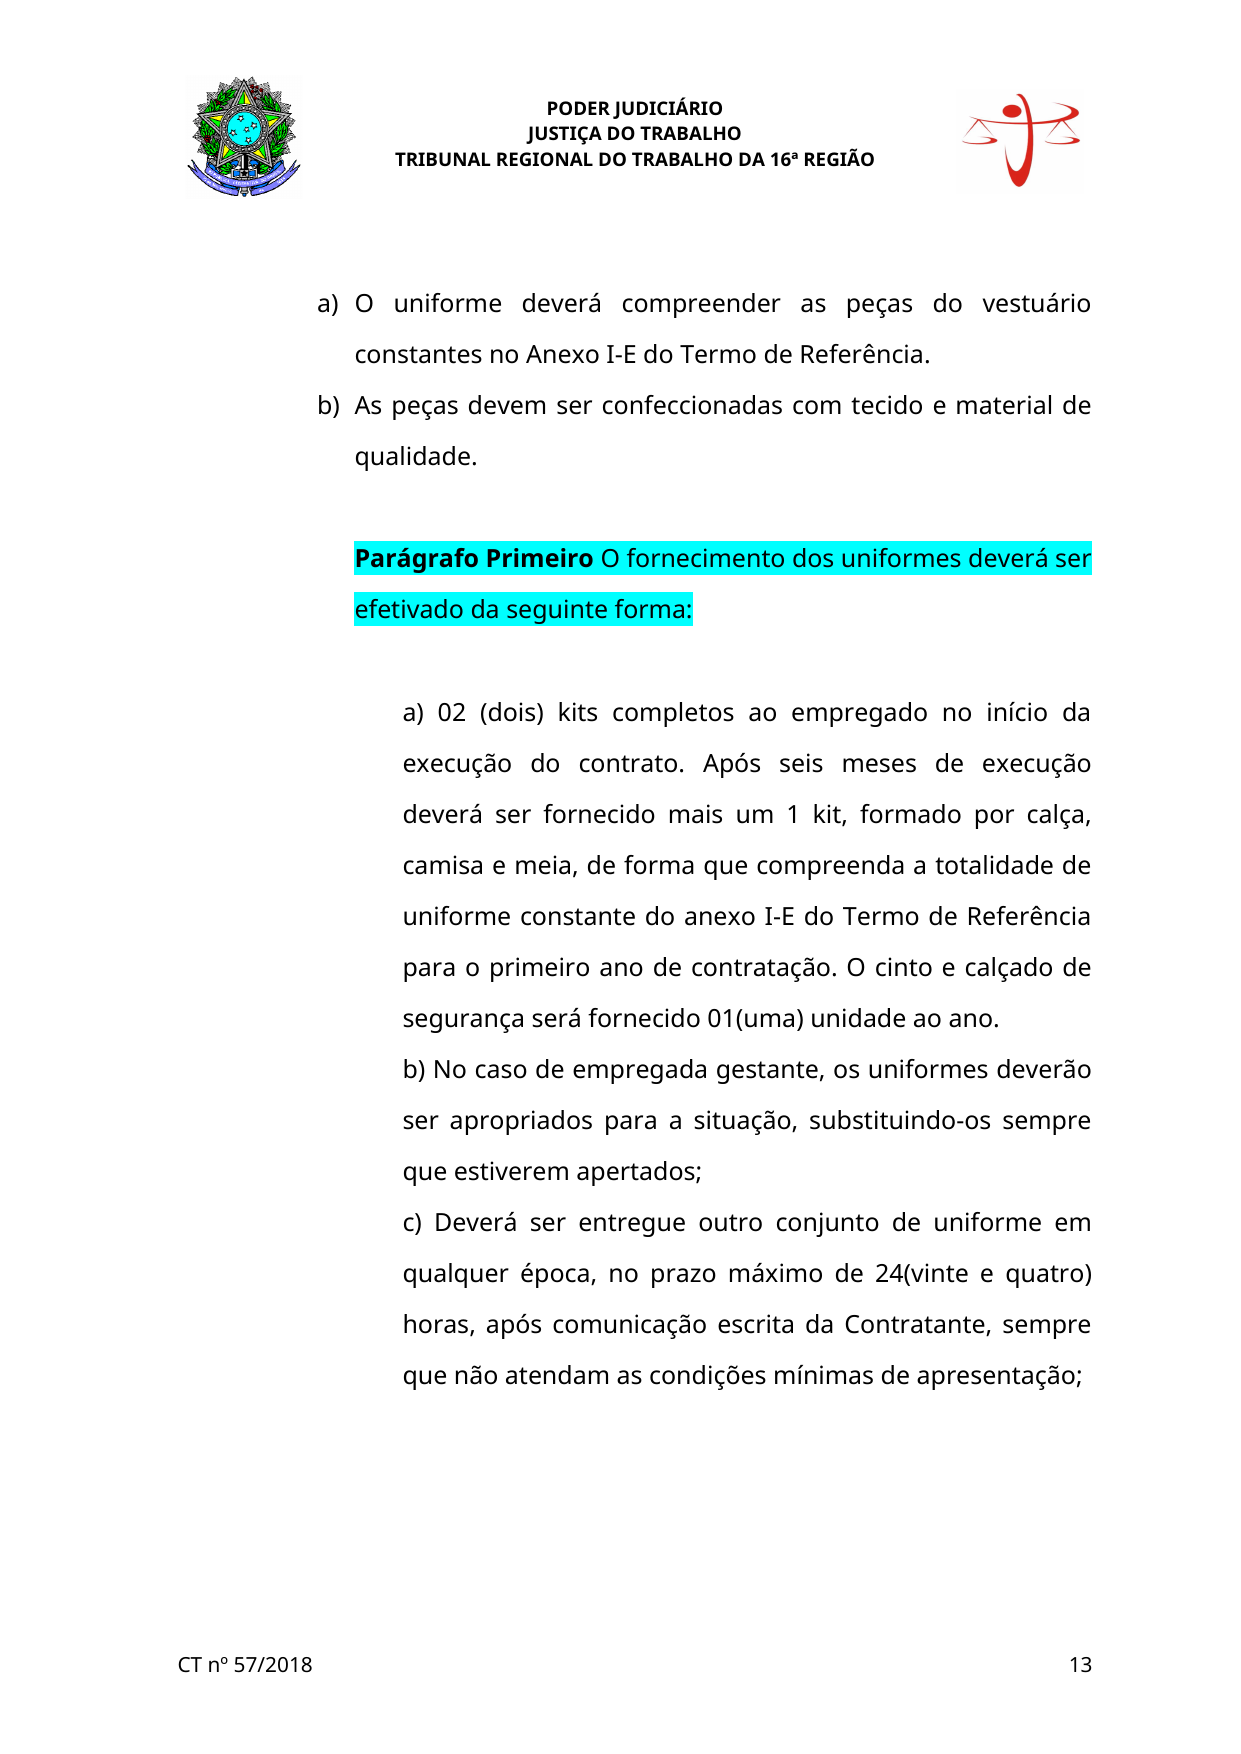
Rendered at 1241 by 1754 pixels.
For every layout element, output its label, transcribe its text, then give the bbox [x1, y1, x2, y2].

list As peças devem ser confeccionadas com tecido e material de qualidade. [317, 388, 1092, 473]
picture [956, 89, 1085, 194]
text Parágrafo Primeiro O fornecimento dos uniformes deverá ser efetivado da seguinte forma: [354, 541, 1092, 626]
list O uniforme deverá compreender as peças do vestuário constantes no Anexo I-E do Termo de Referência. [317, 286, 1092, 371]
text c) Deverá ser entregue outro conjunto de uniforme em qualquer época, no prazo máximo de 24(vinte e quatro) horas, após comunicação escrita da Contratante, sempre que não atendam as condições mínimas de apresentação; [402, 1204, 1092, 1392]
text a) 02 (dois) kits completos ao empregado no início da execução do contrato. Após seis meses de execução deverá ser fornecido mais um 1 kit, formado por calça, camisa e meia, de forma que compreenda a totalidade de uniforme constante do anexo I-E do Termo de Referência para o primeiro ano de contratação. O cinto e calçado de segurança será fornecido 01(uma) unidade ao ano. [402, 694, 1092, 1034]
text b) No caso de empregada gestante, os uniformes deverão ser apropriados para a situação, substituindo-os sempre que estiverem apertados; [402, 1051, 1092, 1188]
